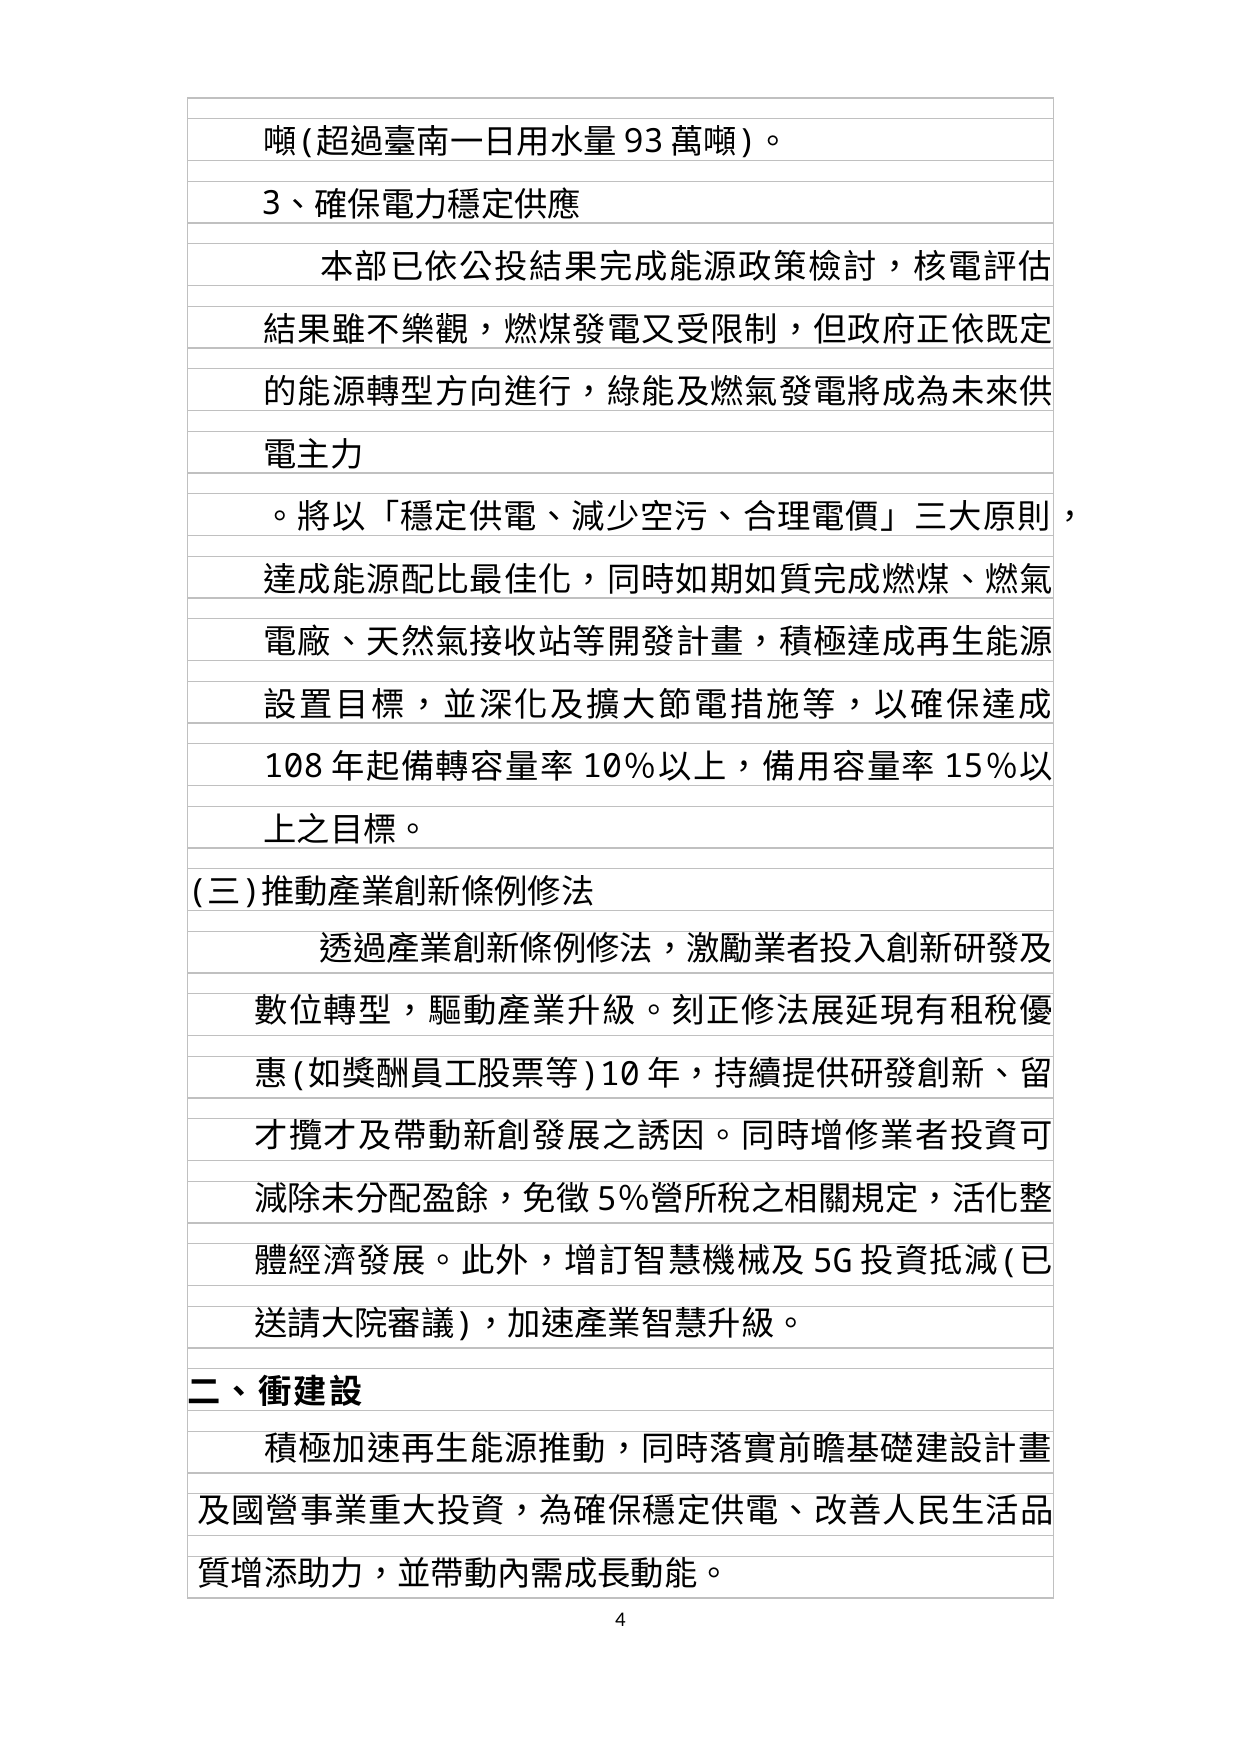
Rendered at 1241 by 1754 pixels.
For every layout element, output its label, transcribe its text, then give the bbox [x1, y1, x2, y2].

text 本部已依公投結果完成能源政策檢討，核電評估結果雖不樂觀，燃煤發電又受限制，但政府正依既定的能源轉型方向進行，綠能及燃氣發電將成為未來供電主力 。將以「穩定供電、減少空污、合理電價」三大原則，達成能源配比最佳化，同時如期如質完成燃煤、燃氣電廠、天然氣接收站等開發計畫，積極達成再生能源設置目標，並深化及擴大節電措施等，以確保達成108年起備轉容量率10％以上，備用容量率15％以上之目標。 [263, 369, 1053, 410]
text 本部已依公投結果完成能源政策檢討，核電評估結果雖不樂觀，燃煤發電又受限制，但政府正依既定的能源轉型方向進行，綠能及燃氣發電將成為未來供電主力 。將以「穩定供電、減少空污、合理電價」三大原則，達成能源配比最佳化，同時如期如質完成燃煤、燃氣電廠、天然氣接收站等開發計畫，積極達成再生能源設置目標，並深化及擴大節電措施等，以確保達成108年起備轉容量率10％以上，備用容量率15％以上之目標。 [263, 244, 1053, 285]
text 送請大院審議)，加速產業智慧升級。 [254, 1307, 1053, 1347]
text 本部已依公投結果完成能源政策檢討，核電評估結果雖不樂觀，燃煤發電又受限制，但政府正依既定的能源轉型方向進行，綠能及燃氣發電將成為未來供電主力 。將以「穩定供電、減少空污、合理電價」三大原則，達成能源配比最佳化，同時如期如質完成燃煤、燃氣電廠、天然氣接收站等開發計畫，積極達成再生能源設置目標，並深化及擴大節電措施等，以確保達成108年起備轉容量率10％以上，備用容量率15％以上之目標。 [263, 474, 1053, 493]
text 才攬才及帶動新創發展之誘因。同時增修業者投資可 [254, 1119, 1053, 1160]
text [254, 1224, 1053, 1243]
text 本部已依公投結果完成能源政策檢討，核電評估結果雖不樂觀，燃煤發電又受限制，但政府正依既定的能源轉型方向進行，綠能及燃氣發電將成為未來供電主力 。將以「穩定供電、減少空污、合理電價」三大原則，達成能源配比最佳化，同時如期如質完成燃煤、燃氣電廠、天然氣接收站等開發計畫，積極達成再生能源設置目標，並深化及擴大節電措施等，以確保達成108年起備轉容量率10％以上，備用容量率15％以上之目標。 [263, 307, 1053, 347]
text [254, 1286, 1053, 1306]
text 本部已依公投結果完成能源政策檢討，核電評估結果雖不樂觀，燃煤發電又受限制，但政府正依既定的能源轉型方向進行，綠能及燃氣發電將成為未來供電主力 。將以「穩定供電、減少空污、合理電價」三大原則，達成能源配比最佳化，同時如期如質完成燃煤、燃氣電廠、天然氣接收站等開發計畫，積極達成再生能源設置目標，並深化及擴大節電措施等，以確保達成108年起備轉容量率10％以上，備用容量率15％以上之目標。 [263, 557, 1053, 597]
text 本部已依公投結果完成能源政策檢討，核電評估結果雖不樂觀，燃煤發電又受限制，但政府正依既定的能源轉型方向進行，綠能及燃氣發電將成為未來供電主力 。將以「穩定供電、減少空污、合理電價」三大原則，達成能源配比最佳化，同時如期如質完成燃煤、燃氣電廠、天然氣接收站等開發計畫，積極達成再生能源設置目標，並深化及擴大節電措施等，以確保達成108年起備轉容量率10％以上，備用容量率15％以上之目標。 [263, 744, 1053, 785]
text [197, 1474, 1053, 1493]
subtitle [188, 1349, 1053, 1368]
text [254, 1036, 1053, 1056]
text 體經濟發展。此外，增訂智慧機械及5G投資抵減(已 [254, 1244, 1053, 1285]
text 本部已依公投結果完成能源政策檢討，核電評估結果雖不樂觀，燃煤發電又受限制，但政府正依既定的能源轉型方向進行，綠能及燃氣發電將成為未來供電主力 。將以「穩定供電、減少空污、合理電價」三大原則，達成能源配比最佳化，同時如期如質完成燃煤、燃氣電廠、天然氣接收站等開發計畫，積極達成再生能源設置目標，並深化及擴大節電措施等，以確保達成108年起備轉容量率10％以上，備用容量率15％以上之目標。 [263, 724, 1053, 743]
text [261, 161, 1053, 181]
text 本部已依公投結果完成能源政策檢討，核電評估結果雖不樂觀，燃煤發電又受限制，但政府正依既定的能源轉型方向進行，綠能及燃氣發電將成為未來供電主力 。將以「穩定供電、減少空污、合理電價」三大原則，達成能源配比最佳化，同時如期如質完成燃煤、燃氣電廠、天然氣接收站等開發計畫，積極達成再生能源設置目標，並深化及擴大節電措施等，以確保達成108年起備轉容量率10％以上，備用容量率15％以上之目標。 [263, 599, 1053, 618]
text 本部已依公投結果完成能源政策檢討，核電評估結果雖不樂觀，燃煤發電又受限制，但政府正依既定的能源轉型方向進行，綠能及燃氣發電將成為未來供電主力 。將以「穩定供電、減少空污、合理電價」三大原則，達成能源配比最佳化，同時如期如質完成燃煤、燃氣電廠、天然氣接收站等開發計畫，積極達成再生能源設置目標，並深化及擴大節電措施等，以確保達成108年起備轉容量率10％以上，備用容量率15％以上之目標。 [263, 661, 1053, 681]
text [197, 1536, 1053, 1556]
text 本部已依公投結果完成能源政策檢討，核電評估結果雖不樂觀，燃煤發電又受限制，但政府正依既定的能源轉型方向進行，綠能及燃氣發電將成為未來供電主力 。將以「穩定供電、減少空污、合理電價」三大原則，達成能源配比最佳化，同時如期如質完成燃煤、燃氣電廠、天然氣接收站等開發計畫，積極達成再生能源設置目標，並深化及擴大節電措施等，以確保達成108年起備轉容量率10％以上，備用容量率15％以上之目標。 [263, 432, 1053, 472]
text 3、確保電力穩定供應 [261, 182, 1053, 222]
text 本部已依公投結果完成能源政策檢討，核電評估結果雖不樂觀，燃煤發電又受限制，但政府正依既定的能源轉型方向進行，綠能及燃氣發電將成為未來供電主力 。將以「穩定供電、減少空污、合理電價」三大原則，達成能源配比最佳化，同時如期如質完成燃煤、燃氣電廠、天然氣接收站等開發計畫，積極達成再生能源設置目標，並深化及擴大節電措施等，以確保達成108年起備轉容量率10％以上，備用容量率15％以上之目標。 [263, 807, 1053, 847]
text (三)推動產業創新條例修法 [188, 869, 1053, 910]
text [254, 911, 1053, 931]
text 本部已依公投結果完成能源政策檢討，核電評估結果雖不樂觀，燃煤發電又受限制，但政府正依既定的能源轉型方向進行，綠能及燃氣發電將成為未來供電主力 。將以「穩定供電、減少空污、合理電價」三大原則，達成能源配比最佳化，同時如期如質完成燃煤、燃氣電廠、天然氣接收站等開發計畫，積極達成再生能源設置目標，並深化及擴大節電措施等，以確保達成108年起備轉容量率10％以上，備用容量率15％以上之目標。 [263, 786, 1053, 806]
text 惠(如獎酬員工股票等)10年，持續提供研發創新、留 [254, 1057, 1053, 1097]
text 本部已依公投結果完成能源政策檢討，核電評估結果雖不樂觀，燃煤發電又受限制，但政府正依既定的能源轉型方向進行，綠能及燃氣發電將成為未來供電主力 。將以「穩定供電、減少空污、合理電價」三大原則，達成能源配比最佳化，同時如期如質完成燃煤、燃氣電廠、天然氣接收站等開發計畫，積極達成再生能源設置目標，並深化及擴大節電措施等，以確保達成108年起備轉容量率10％以上，備用容量率15％以上之目標。 [263, 349, 1053, 368]
text 及國營事業重大投資，為確保穩定供電、改善人民生活品 [197, 1494, 1053, 1535]
text 數位轉型，驅動產業升級。刻正修法展延現有租稅優 [254, 994, 1053, 1035]
text 減除未分配盈餘，免徵5％營所稅之相關規定，活化整 [254, 1182, 1053, 1222]
text [254, 1099, 1053, 1118]
text 本部已依公投結果完成能源政策檢討，核電評估結果雖不樂觀，燃煤發電又受限制，但政府正依既定的能源轉型方向進行，綠能及燃氣發電將成為未來供電主力 。將以「穩定供電、減少空污、合理電價」三大原則，達成能源配比最佳化，同時如期如質完成燃煤、燃氣電廠、天然氣接收站等開發計畫，積極達成再生能源設置目標，並深化及擴大節電措施等，以確保達成108年起備轉容量率10％以上，備用容量率15％以上之目標。 [263, 286, 1053, 306]
subtitle 二、衝建設 [188, 1369, 1053, 1410]
text 本部已依公投結果完成能源政策檢討，核電評估結果雖不樂觀，燃煤發電又受限制，但政府正依既定的能源轉型方向進行，綠能及燃氣發電將成為未來供電主力 。將以「穩定供電、減少空污、合理電價」三大原則，達成能源配比最佳化，同時如期如質完成燃煤、燃氣電廠、天然氣接收站等開發計畫，積極達成再生能源設置目標，並深化及擴大節電措施等，以確保達成108年起備轉容量率10％以上，備用容量率15％以上之目標。 [263, 224, 1053, 243]
text 本部已依公投結果完成能源政策檢討，核電評估結果雖不樂觀，燃煤發電又受限制，但政府正依既定的能源轉型方向進行，綠能及燃氣發電將成為未來供電主力 。將以「穩定供電、減少空污、合理電價」三大原則，達成能源配比最佳化，同時如期如質完成燃煤、燃氣電廠、天然氣接收站等開發計畫，積極達成再生能源設置目標，並深化及擴大節電措施等，以確保達成108年起備轉容量率10％以上，備用容量率15％以上之目標。 [263, 682, 1053, 722]
text [254, 974, 1053, 993]
text 質增添助力，並帶動內需成長動能。 [197, 1557, 1053, 1597]
text 本部已依公投結果完成能源政策檢討，核電評估結果雖不樂觀，燃煤發電又受限制，但政府正依既定的能源轉型方向進行，綠能及燃氣發電將成為未來供電主力 。將以「穩定供電、減少空污、合理電價」三大原則，達成能源配比最佳化，同時如期如質完成燃煤、燃氣電廠、天然氣接收站等開發計畫，積極達成再生能源設置目標，並深化及擴大節電措施等，以確保達成108年起備轉容量率10％以上，備用容量率15％以上之目標。 [263, 536, 1053, 556]
text 透過產業創新條例修法，激勵業者投入創新研發及 [254, 932, 1053, 972]
text 透過完成曾文水庫加高、湖山水庫、中庄調整池、鳳山溪再生水及大金門海淡廠4,000噸等開源工作，以及全臺自來水降漏節流，107年底已增加水源每日73萬噸。將積極辦理各項水資源建設管理，今年預計再增加水源每日27萬噸，累計增加水源每日100萬噸(超過臺南一日用水量93萬噸)。 [263, 99, 1053, 118]
text 本部已依公投結果完成能源政策檢討，核電評估結果雖不樂觀，燃煤發電又受限制，但政府正依既定的能源轉型方向進行，綠能及燃氣發電將成為未來供電主力 。將以「穩定供電、減少空污、合理電價」三大原則，達成能源配比最佳化，同時如期如質完成燃煤、燃氣電廠、天然氣接收站等開發計畫，積極達成再生能源設置目標，並深化及擴大節電措施等，以確保達成108年起備轉容量率10％以上，備用容量率15％以上之目標。 [263, 411, 1053, 431]
text 積極加速再生能源推動，同時落實前瞻基礎建設計畫 [197, 1432, 1053, 1472]
text 透過完成曾文水庫加高、湖山水庫、中庄調整池、鳳山溪再生水及大金門海淡廠4,000噸等開源工作，以及全臺自來水降漏節流，107年底已增加水源每日73萬噸。將積極辦理各項水資源建設管理，今年預計再增加水源每日27萬噸，累計增加水源每日100萬噸(超過臺南一日用水量93萬噸)。 [263, 119, 1053, 160]
text [188, 849, 1053, 868]
text 本部已依公投結果完成能源政策檢討，核電評估結果雖不樂觀，燃煤發電又受限制，但政府正依既定的能源轉型方向進行，綠能及燃氣發電將成為未來供電主力 。將以「穩定供電、減少空污、合理電價」三大原則，達成能源配比最佳化，同時如期如質完成燃煤、燃氣電廠、天然氣接收站等開發計畫，積極達成再生能源設置目標，並深化及擴大節電措施等，以確保達成108年起備轉容量率10％以上，備用容量率15％以上之目標。 [263, 494, 1053, 535]
text 本部已依公投結果完成能源政策檢討，核電評估結果雖不樂觀，燃煤發電又受限制，但政府正依既定的能源轉型方向進行，綠能及燃氣發電將成為未來供電主力 。將以「穩定供電、減少空污、合理電價」三大原則，達成能源配比最佳化，同時如期如質完成燃煤、燃氣電廠、天然氣接收站等開發計畫，積極達成再生能源設置目標，並深化及擴大節電措施等，以確保達成108年起備轉容量率10％以上，備用容量率15％以上之目標。 [263, 619, 1053, 660]
text [197, 1411, 1053, 1431]
text [254, 1161, 1053, 1181]
